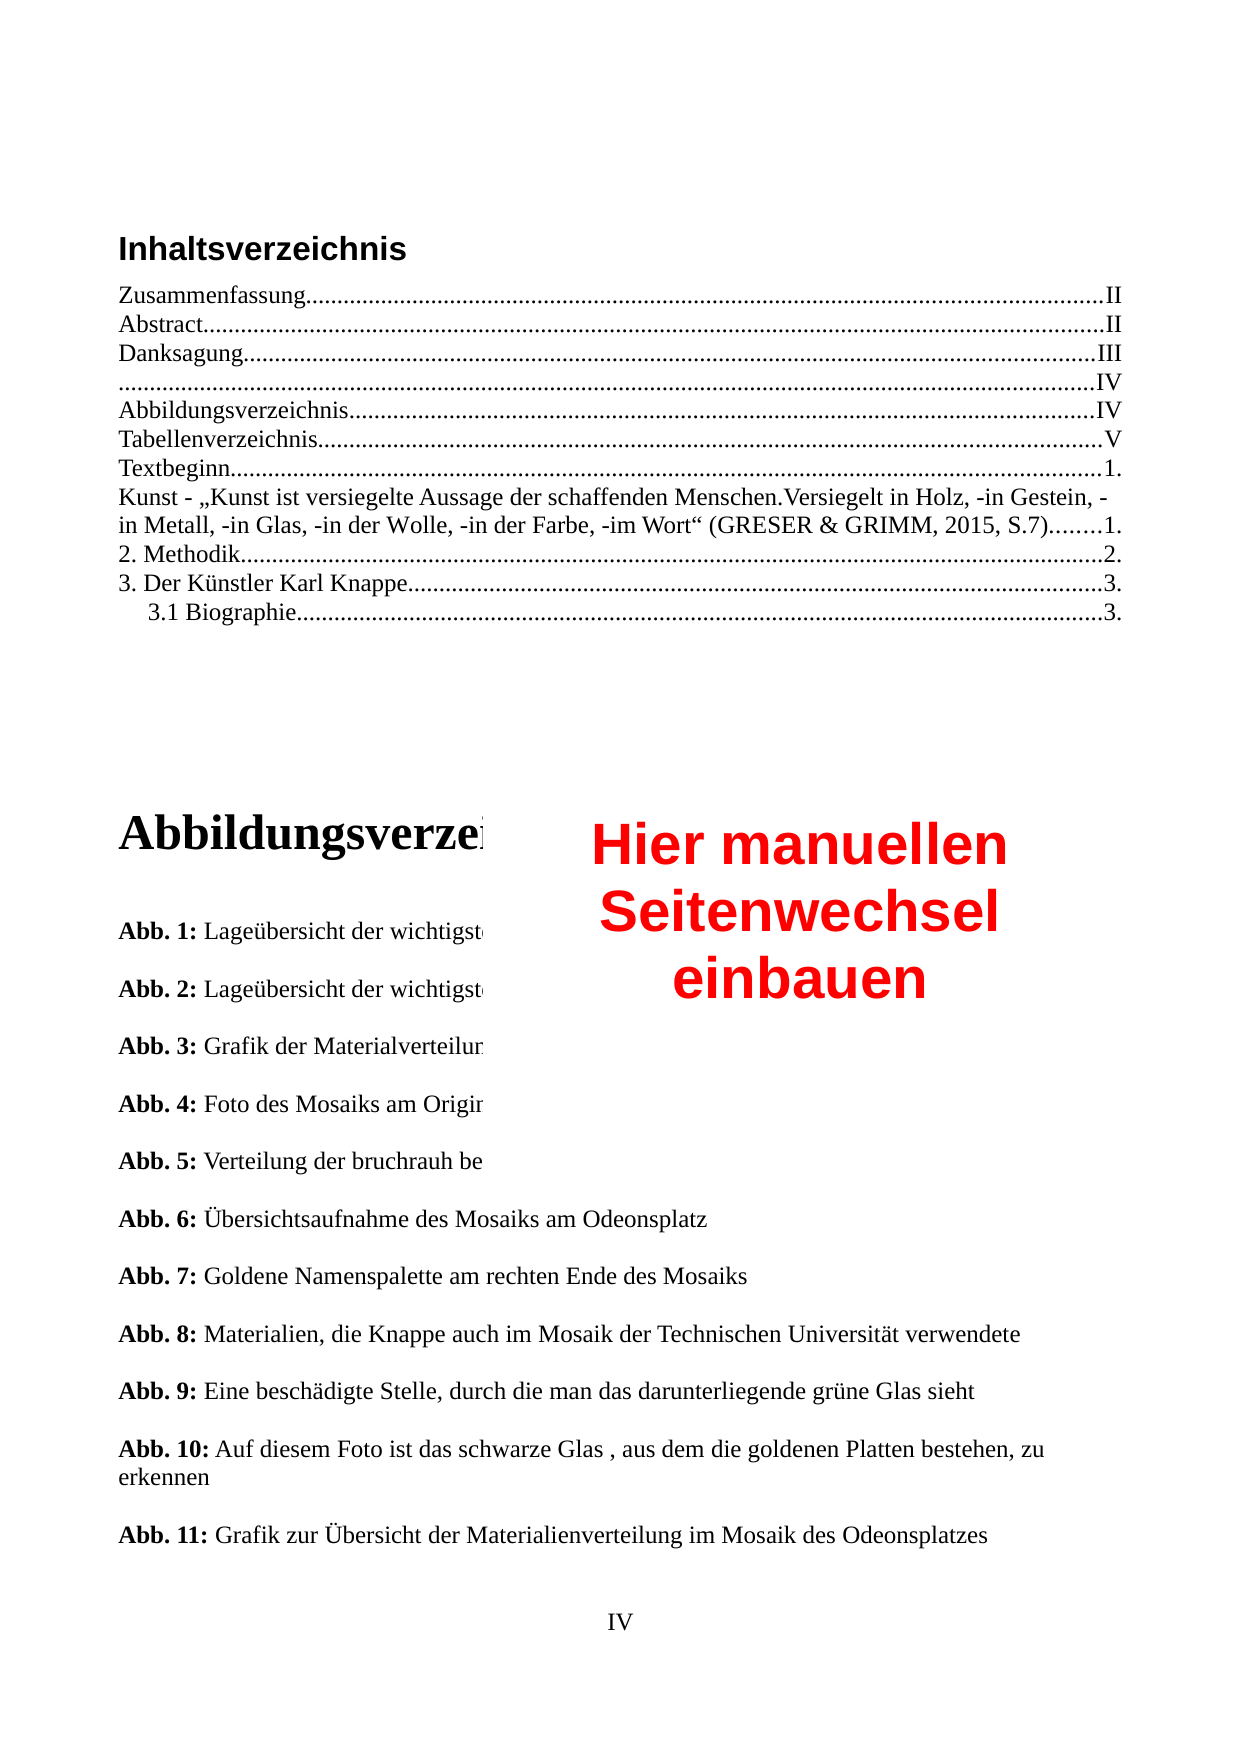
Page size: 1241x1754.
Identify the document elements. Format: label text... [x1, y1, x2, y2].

text Abbildungsverzeichnis IV [118, 395, 1122, 424]
title Hier manuellen Seitenwechsel einbauen [483, 810, 1117, 1011]
text Abb. 9: Eine beschädigte Stelle, durch die man das darunterliegende grüne Glas sieht [118, 1376, 1122, 1405]
text Danksagung III [118, 338, 1122, 367]
text IV [118, 367, 1122, 395]
text Abb. 2: Lageübersicht der wichtigsten Werke am Rand von München und in der nahen Umgebung [118, 974, 483, 1002]
text Abb. 4: Foto des Mosaiks am Originalplatz, im Foyer des Materialprüfungsamt [118, 1089, 483, 1117]
subtitle Abbildungsverzeichnis [483, 1011, 1117, 1184]
text Abb. 10: Auf diesem Foto ist das schwarze Glas , aus dem die goldenen Platten bestehen, zu erkennen [118, 1434, 1122, 1491]
text Textbeginn 1. [118, 453, 1122, 482]
text 2. Methodik 2. [118, 539, 1122, 568]
text Kunst - „Kunst ist versiegelte Aussage der schaffenden Menschen.Versiegelt in Holz, -in Gestein, -in Metall, -in Glas, -in der Wolle, -in der Farbe, -im Wort“ (GRESER & GRIMM, 2015, S.7) 1. [118, 482, 1122, 539]
subtitle Abbildungsverzeichnis [118, 785, 1122, 860]
subtitle Inhaltsverzeichnis [118, 229, 1122, 268]
text Tabellenverzeichnis V [118, 424, 1122, 453]
text Abb. 1: Lageübersicht der wichtigsten Werke im zentralen Kern von München [118, 916, 483, 945]
text Abb. 11: Grafik zur Übersicht der Materialienverteilung im Mosaik des Odeonsplatzes [118, 1520, 1122, 1549]
text Abb. 8: Materialien, die Knappe auch im Mosaik der Technischen Universität verwendete [118, 1319, 1122, 1347]
text Abb. 5: Verteilung der bruchrauh belassenen und polierten Flächen im Mosaik [118, 1146, 483, 1175]
text Zusammenfassung II [118, 280, 1122, 309]
text 3.1 Biographie 3. [148, 597, 1122, 625]
text Abb. 7: Goldene Namenspalette am rechten Ende des Mosaiks [118, 1261, 1122, 1290]
text Abb. 6: Übersichtsaufnahme des Mosaiks am Odeonsplatz [118, 1204, 1122, 1232]
text Abb. 3: Grafik der Materialverteilung im Mosaik [118, 1031, 483, 1060]
text Abstract II [118, 309, 1122, 338]
text 3. Der Künstler Karl Knappe 3. [118, 568, 1122, 597]
